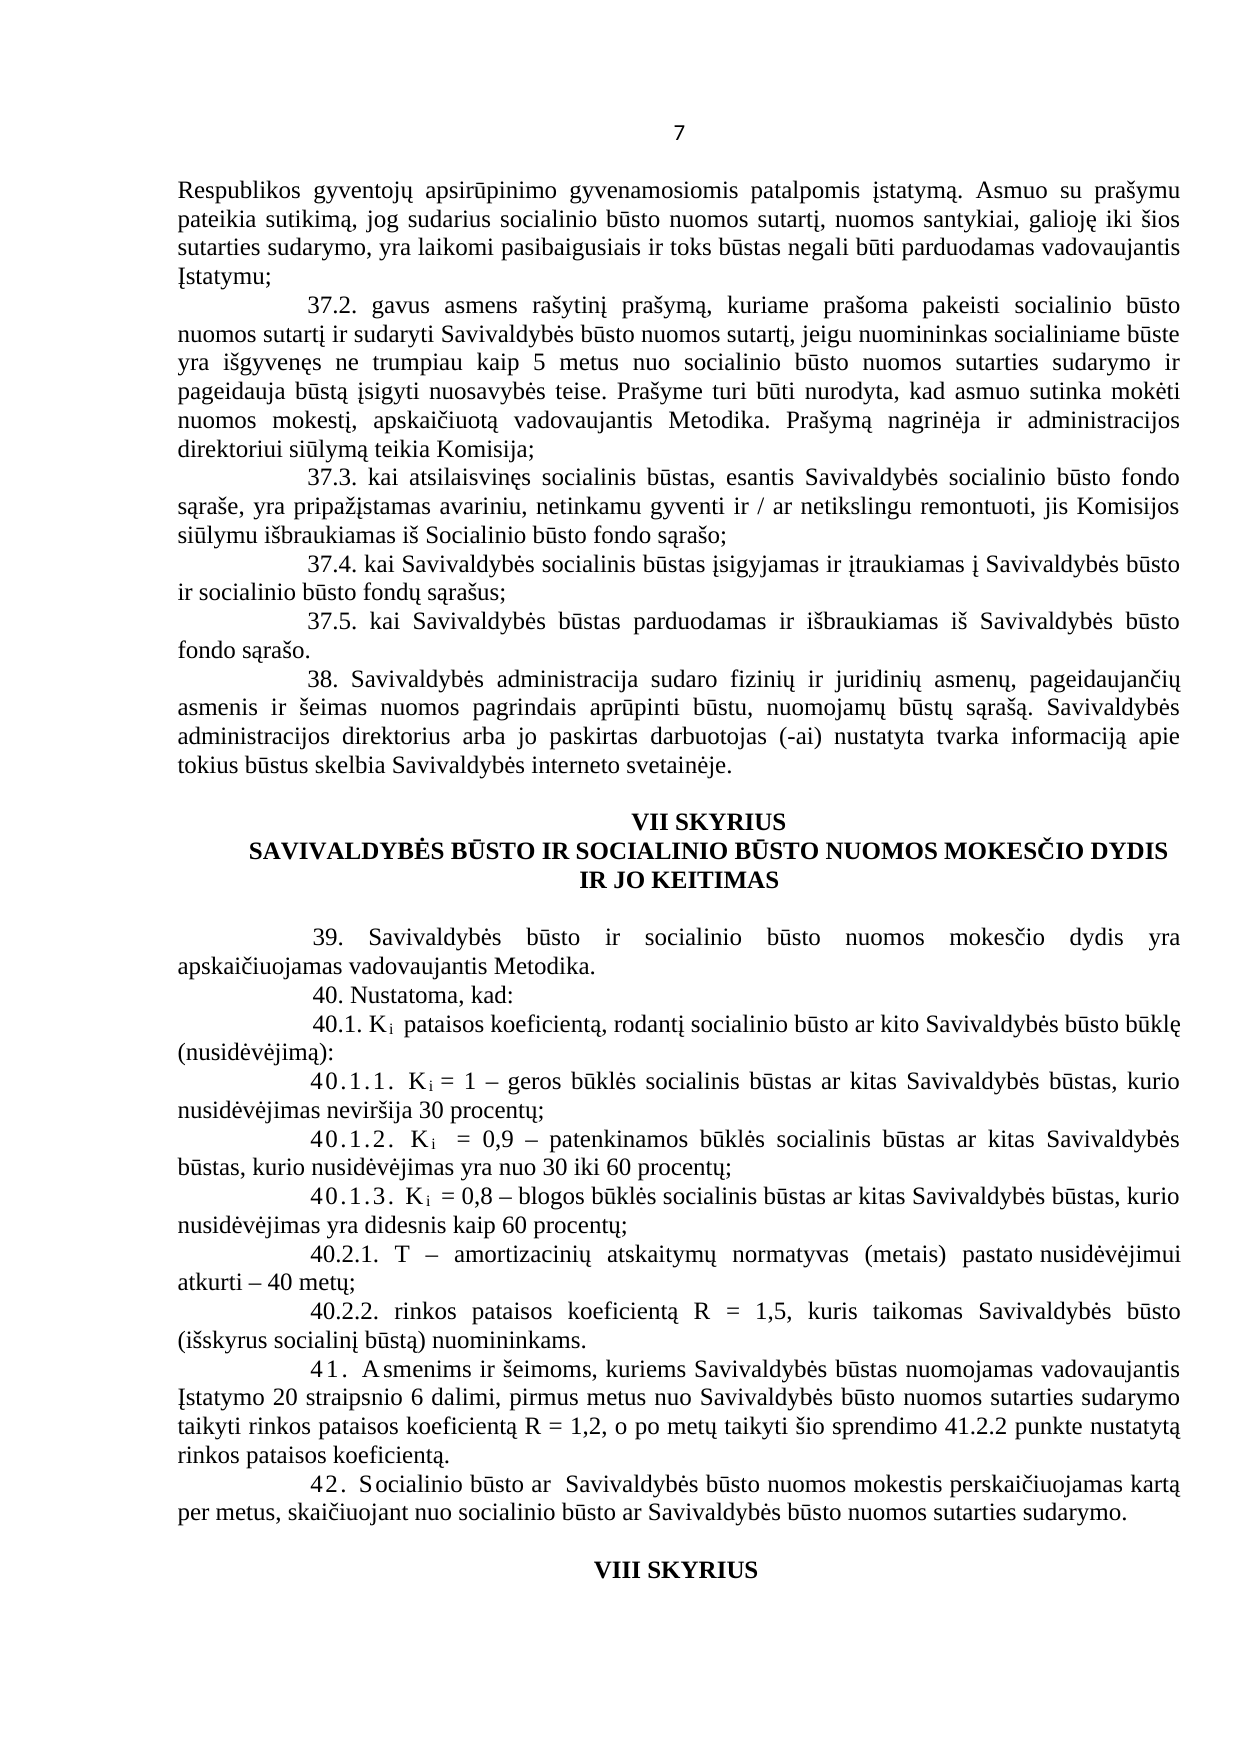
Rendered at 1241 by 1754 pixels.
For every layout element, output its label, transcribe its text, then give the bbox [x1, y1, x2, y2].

text 37.3. kai atsilaisvinęs socialinis būstas, esantis Savivaldybės socialinio būsto fondo sąraše, yra pripažįstamas avariniu, netinkamu gyventi ir / ar netikslingu remontuoti, jis Komisijos siūlymu išbraukiamas iš Socialinio būsto fondo sąrašo; [177, 462, 1181, 549]
text 37.5. kai Savivaldybės būstas parduodamas ir išbraukiamas iš Savivaldybės būsto fondo sąrašo. [177, 606, 1181, 664]
text 40.2.2. rinkos pataisos koeficientą R = 1,5, kuris taikomas Savivaldybės būsto (išskyrus socialinį būstą) nuomininkams. [177, 1296, 1181, 1354]
text 40.1.3. Ki = 0,8 – blogos būklės socialinis būstas ar kitas Savivaldybės būstas, kurio nusidėvėjimas yra didesnis kaip 60 procentų; [177, 1181, 1181, 1239]
text 38. Savivaldybės administracija sudaro fizinių ir juridinių asmenų, pageidaujančių asmenis ir šeimas nuomos pagrindais aprūpinti būstu, nuomojamų būstų sąrašą. Savivaldybės administracijos direktorius arba jo paskirtas darbuotojas (-ai) nustatyta tvarka informaciją apie tokius būstus skelbia Savivaldybės interneto svetainėje. [177, 664, 1181, 779]
text 37.4. kai Savivaldybės socialinis būstas įsigyjamas ir įtraukiamas į Savivaldybės būsto ir socialinio būsto fondų sąrašus; [177, 549, 1181, 606]
text 40.1. Ki pataisos koeficientą, rodantį socialinio būsto ar kito Savivaldybės būsto būklę (nusidėvėjimą): [177, 1009, 1181, 1066]
text 41. Asmenims ir šeimoms, kuriems Savivaldybės būstas nuomojamas vadovaujantis Įstatymo 20 straipsnio 6 dalimi, pirmus metus nuo Savivaldybės būsto nuomos sutarties sudarymo taikyti rinkos pataisos koeficientą R = 1,2, o po metų taikyti šio sprendimo 41.2.2 punkte nustatytą rinkos pataisos koeficientą. [177, 1354, 1181, 1469]
text 40.1.2. Ki = 0,9 – patenkinamos būklės socialinis būstas ar kitas Savivaldybės būstas, kurio nusidėvėjimas yra nuo 30 iki 60 procentų; [177, 1124, 1181, 1181]
text 39. Savivaldybės būsto ir socialinio būsto nuomos mokesčio dydis yra apskaičiuojamas vadovaujantis Metodika. [177, 922, 1181, 980]
text 40.1.1. Ki = 1 – geros būklės socialinis būstas ar kitas Savivaldybės būstas, kurio nusidėvėjimas neviršija 30 procentų; [177, 1066, 1181, 1124]
text VII SKYRIUS [177, 807, 1181, 836]
text VIII SKYRIUS [177, 1555, 1181, 1584]
text 42. Socialinio būsto ar Savivaldybės būsto nuomos mokestis perskaičiuojamas kartą per metus, skaičiuojant nuo socialinio būsto ar Savivaldybės būsto nuomos sutarties sudarymo. [177, 1469, 1181, 1526]
text Respublikos gyventojų apsirūpinimo gyvenamosiomis patalpomis įstatymą. Asmuo su prašymu pateikia sutikimą, jog sudarius socialinio būsto nuomos sutartį, nuomos santykiai, galioję iki šios sutarties sudarymo, yra laikomi pasibaigusiais ir toks būstas negali būti parduodamas vadovaujantis Įstatymu; [177, 175, 1181, 290]
text 40.2.1. T – amortizacinių atskaitymų normatyvas (metais) pastato nusidėvėjimui atkurti – 40 metų; [177, 1239, 1181, 1296]
text 40. Nustatoma, kad: [177, 980, 1181, 1009]
text 37.2. gavus asmens rašytinį prašymą, kuriame prašoma pakeisti socialinio būsto nuomos sutartį ir sudaryti Savivaldybės būsto nuomos sutartį, jeigu nuomininkas socialiniame būste yra išgyvenęs ne trumpiau kaip 5 metus nuo socialinio būsto nuomos sutarties sudarymo ir pageidauja būstą įsigyti nuosavybės teise. Prašyme turi būti nurodyta, kad asmuo sutinka mokėti nuomos mokestį, apskaičiuotą vadovaujantis Metodika. Prašymą nagrinėja ir administracijos direktoriui siūlymą teikia Komisija; [177, 290, 1181, 462]
text SAVIVALDYBĖS BŪSTO IR SOCIALINIO BŪSTO NUOMOS MOKESČIO DYDIS IR JO KEITIMAS [177, 836, 1181, 894]
